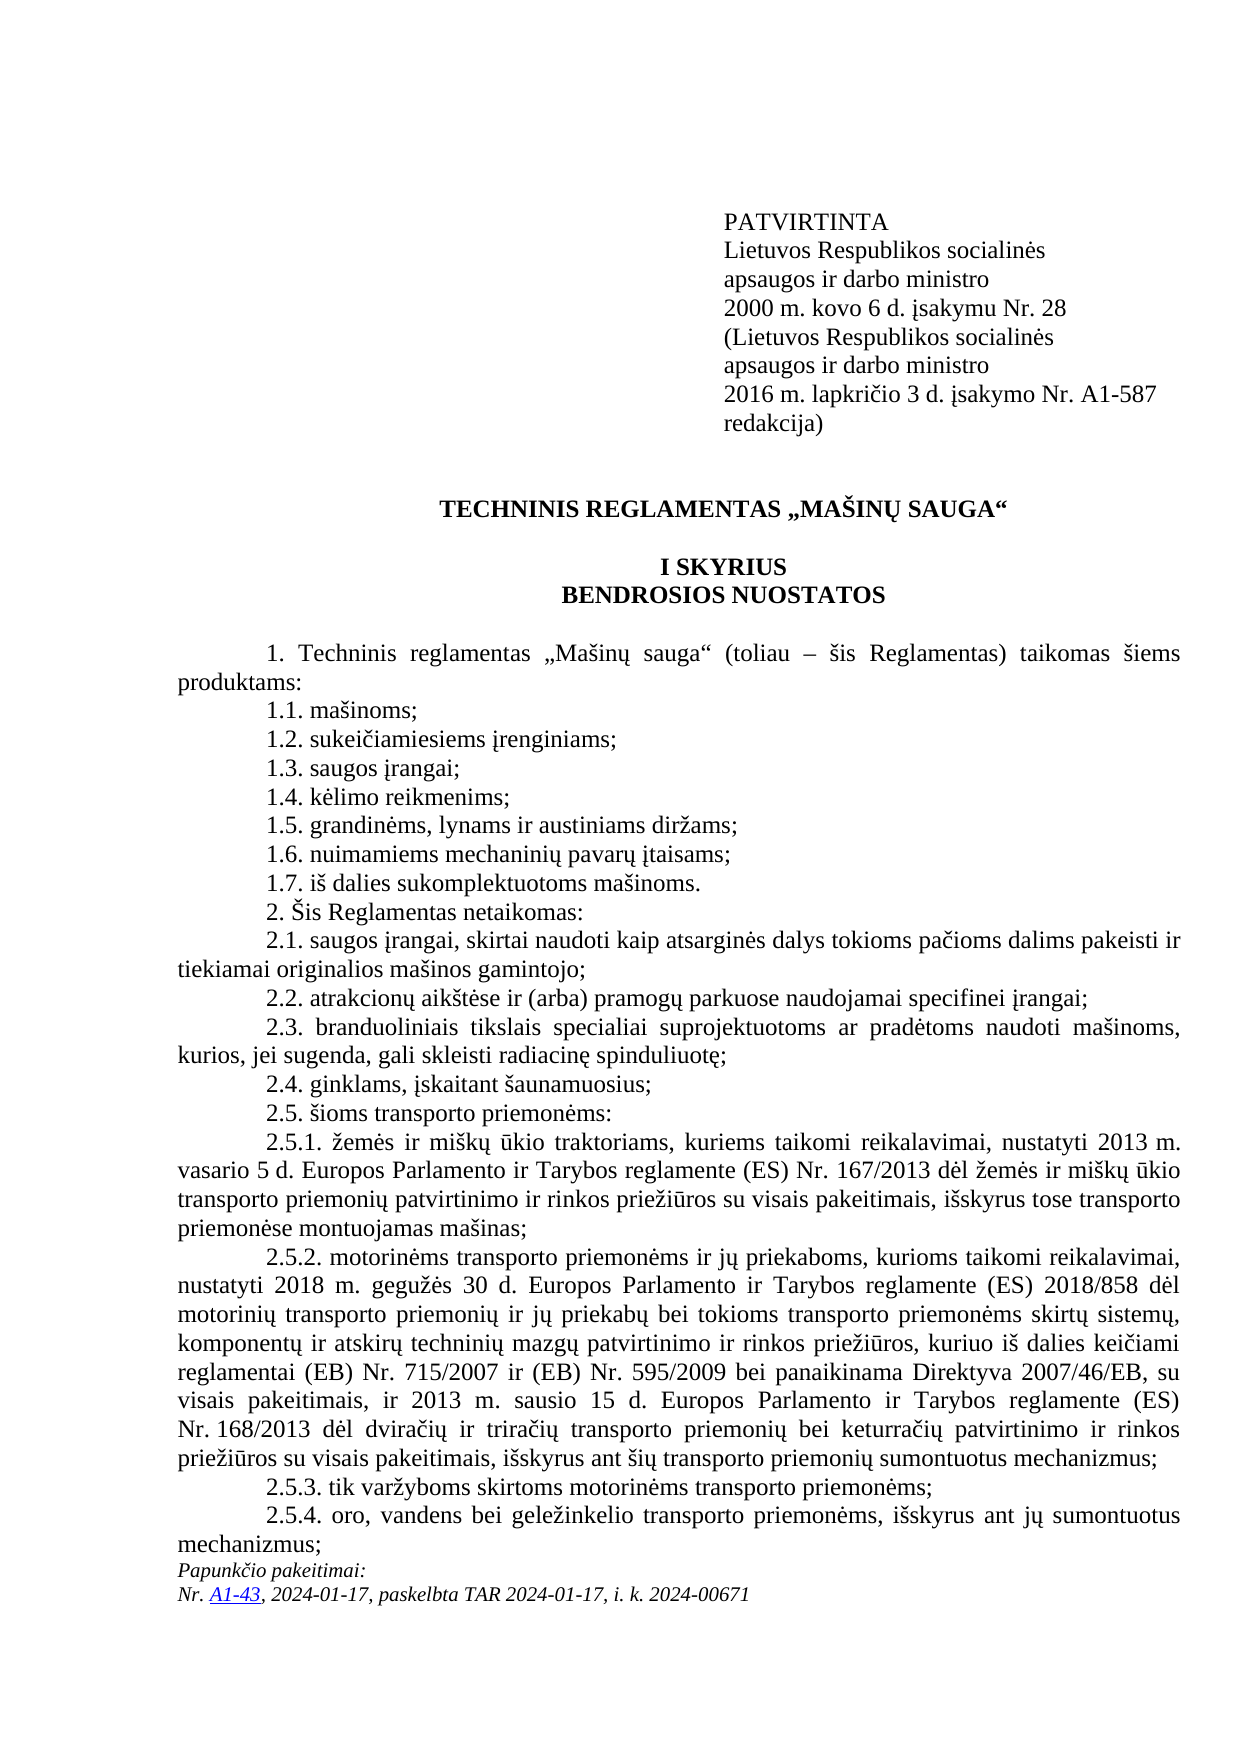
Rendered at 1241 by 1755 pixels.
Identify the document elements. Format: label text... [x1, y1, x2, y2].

text 1.6. nuimamiems mechaninių pavarų įtaisams; [177, 839, 1181, 868]
text 1.1. mašinoms; [177, 695, 1181, 724]
text 2.5.1. žemės ir miškų ūkio traktoriams, kuriems taikomi reikalavimai, nustatyti 2013 m. vasario 5 d. Europos Parlamento ir Tarybos reglamente (ES) Nr. 167/2013 dėl žemės ir miškų ūkio transporto priemonių patvirtinimo ir rinkos priežiūros su visais pakeitimais, išskyrus tose transporto priemonėse montuojamas mašinas; [177, 1127, 1181, 1242]
text 2.1. saugos įrangai, skirtai naudoti kaip atsarginės dalys tokioms pačioms dalims pakeisti ir tiekiamai originalios mašinos gamintojo; [177, 925, 1181, 983]
text apsaugos ir darbo ministro [723, 264, 1181, 293]
text (Lietuvos Respublikos socialinės [723, 322, 1181, 350]
text Nr. A1-43, 2024-01-17, paskelbta TAR 2024-01-17, i. k. 2024-00671 [177, 1582, 1181, 1606]
text I SKYRIUS [177, 552, 1181, 580]
text Papunkčio pakeitimai: [177, 1558, 1181, 1582]
text 1.3. saugos įrangai; [177, 753, 1181, 782]
text 2.4. ginklams, įskaitant šaunamuosius; [177, 1069, 1181, 1098]
text 1.4. kėlimo reikmenims; [177, 782, 1181, 810]
text 2000 m. kovo 6 d. įsakymu Nr. 28 [723, 293, 1181, 322]
text 2.3. branduoliniais tikslais specialiai suprojektuotoms ar pradėtoms naudoti mašinoms, kurios, jei sugenda, gali skleisti radiacinę spinduliuotę; [177, 1012, 1181, 1069]
text 2. Šis Reglamentas netaikomas: [177, 897, 1181, 925]
text 2016 m. lapkričio 3 d. įsakymo Nr. A1-587 redakcija) [723, 379, 1181, 437]
text 1.5. grandinėms, lynams ir austiniams diržams; [177, 810, 1181, 839]
text 1. Techninis reglamentas „Mašinų sauga“ (toliau – šis Reglamentas) taikomas šiems produktams: [177, 638, 1181, 695]
text 1.7. iš dalies sukomplektuotoms mašinoms. [177, 868, 1181, 897]
text BENDROSIOS NUOSTATOS [177, 580, 1181, 609]
text 2.5.4. oro, vandens bei geležinkelio transporto priemonėms, išskyrus ant jų sumontuotus mechanizmus; [177, 1500, 1181, 1558]
text 2.5.2. motorinėms transporto priemonėms ir jų priekaboms, kurioms taikomi reikalavimai, nustatyti 2018 m. gegužės 30 d. Europos Parlamento ir Tarybos reglamente (ES) 2018/858 dėl motorinių transporto priemonių ir jų priekabų bei tokioms transporto priemonėms skirtų sistemų, komponentų ir atskirų techninių mazgų patvirtinimo ir rinkos priežiūros, kuriuo iš dalies keičiami reglamentai (EB) Nr. 715/2007 ir (EB) Nr. 595/2009 bei panaikinama Direktyva 2007/46/EB, su visais pakeitimais, ir 2013 m. sausio 15 d. Europos Parlamento ir Tarybos reglamente (ES) Nr. 168/2013 dėl dviračių ir triračių transporto priemonių bei keturračių patvirtinimo ir rinkos priežiūros su visais pakeitimais, išskyrus ant šių transporto priemonių sumontuotus mechanizmus; [177, 1242, 1181, 1472]
text 1.2. sukeičiamiesiems įrenginiams; [177, 724, 1181, 753]
text PATVIRTINTA [723, 207, 1181, 235]
text Lietuvos Respublikos socialinės [723, 235, 1181, 264]
text 2.5.3. tik varžyboms skirtoms motorinėms transporto priemonėms; [177, 1472, 1181, 1500]
text 2.5. šioms transporto priemonėms: [177, 1098, 1181, 1127]
text apsaugos ir darbo ministro [723, 350, 1181, 379]
text 2.2. atrakcionų aikštėse ir (arba) pramogų parkuose naudojamai specifinei įrangai; [177, 983, 1181, 1012]
text TECHNINIS REGLAMENTAS „MAŠINŲ SAUGA“ [177, 494, 1181, 523]
